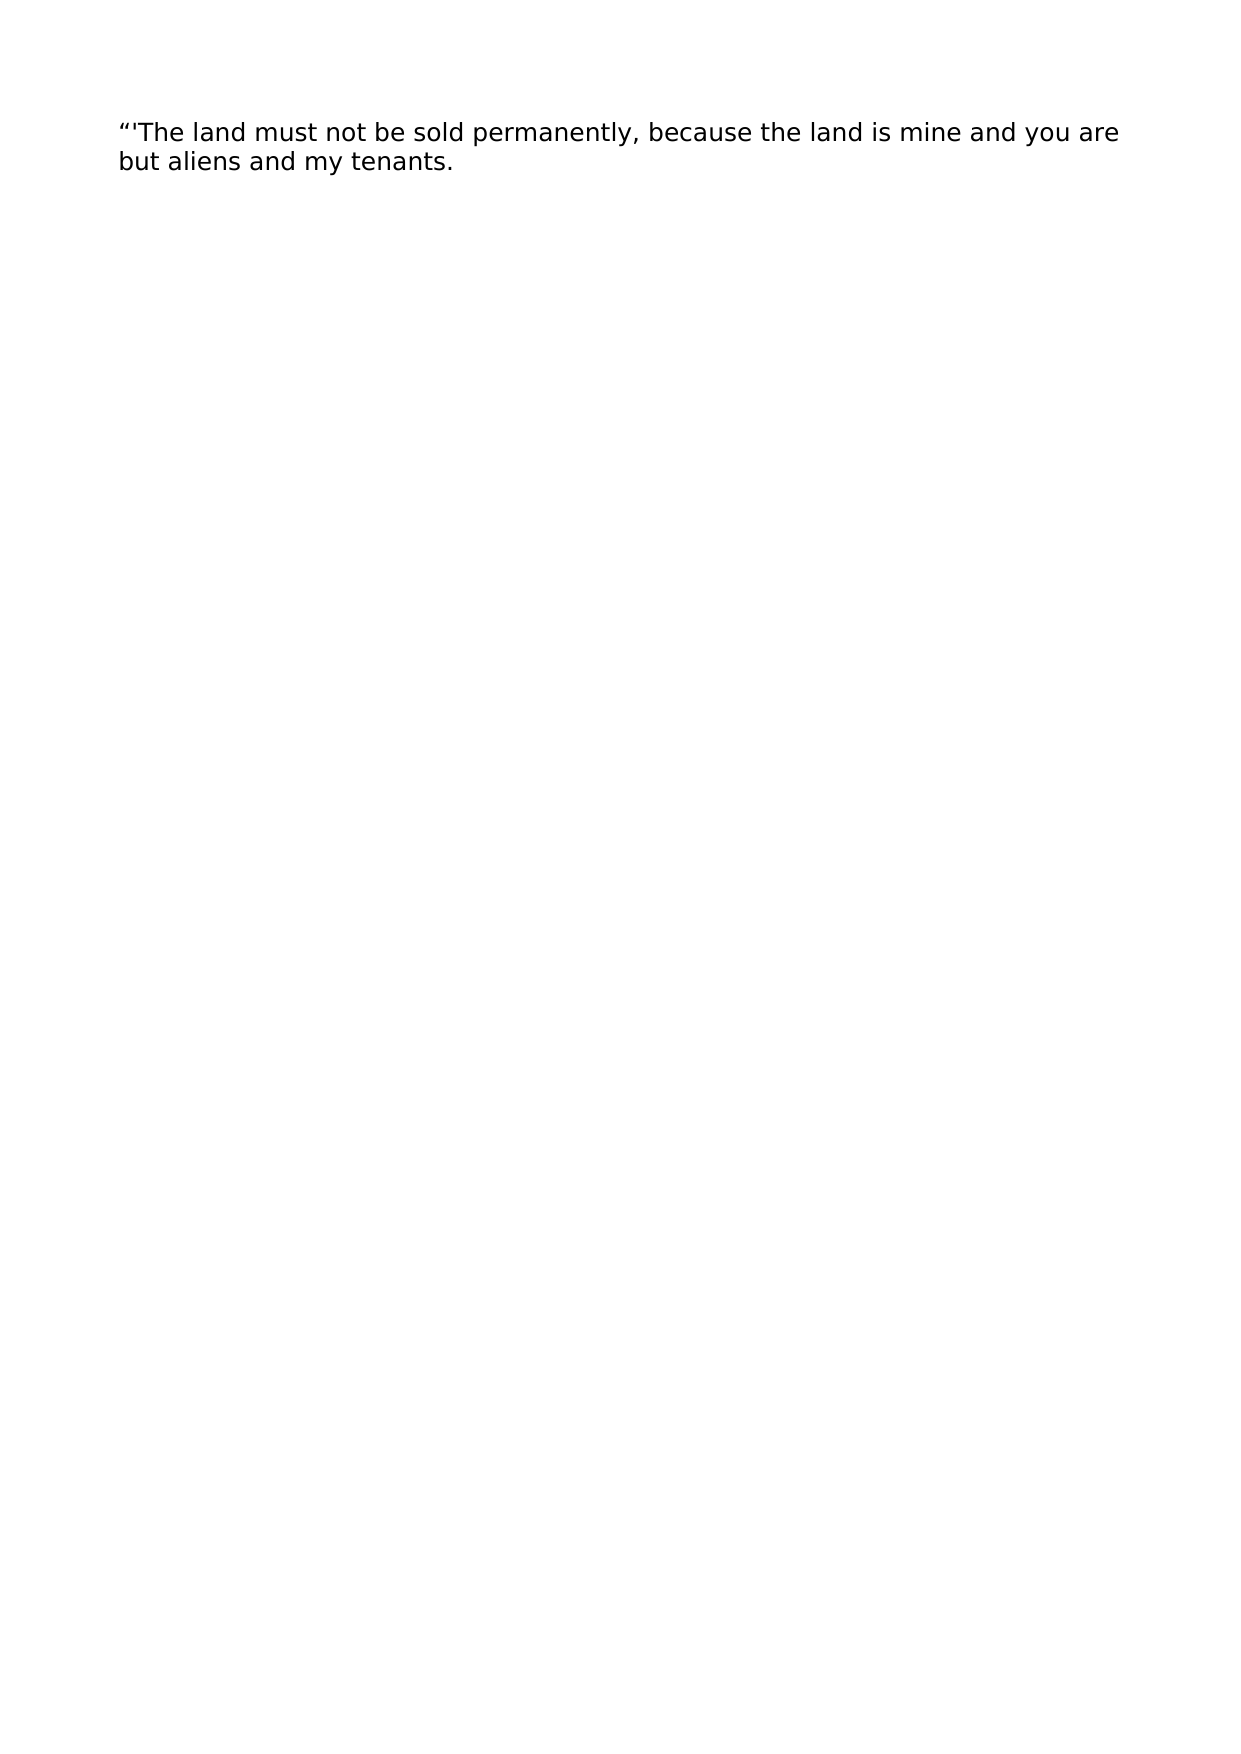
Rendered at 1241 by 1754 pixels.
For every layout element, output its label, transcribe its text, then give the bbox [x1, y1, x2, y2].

text “'The land must not be sold permanently, because the land is mine and you are but aliens and my tenants. [118, 118, 1122, 176]
